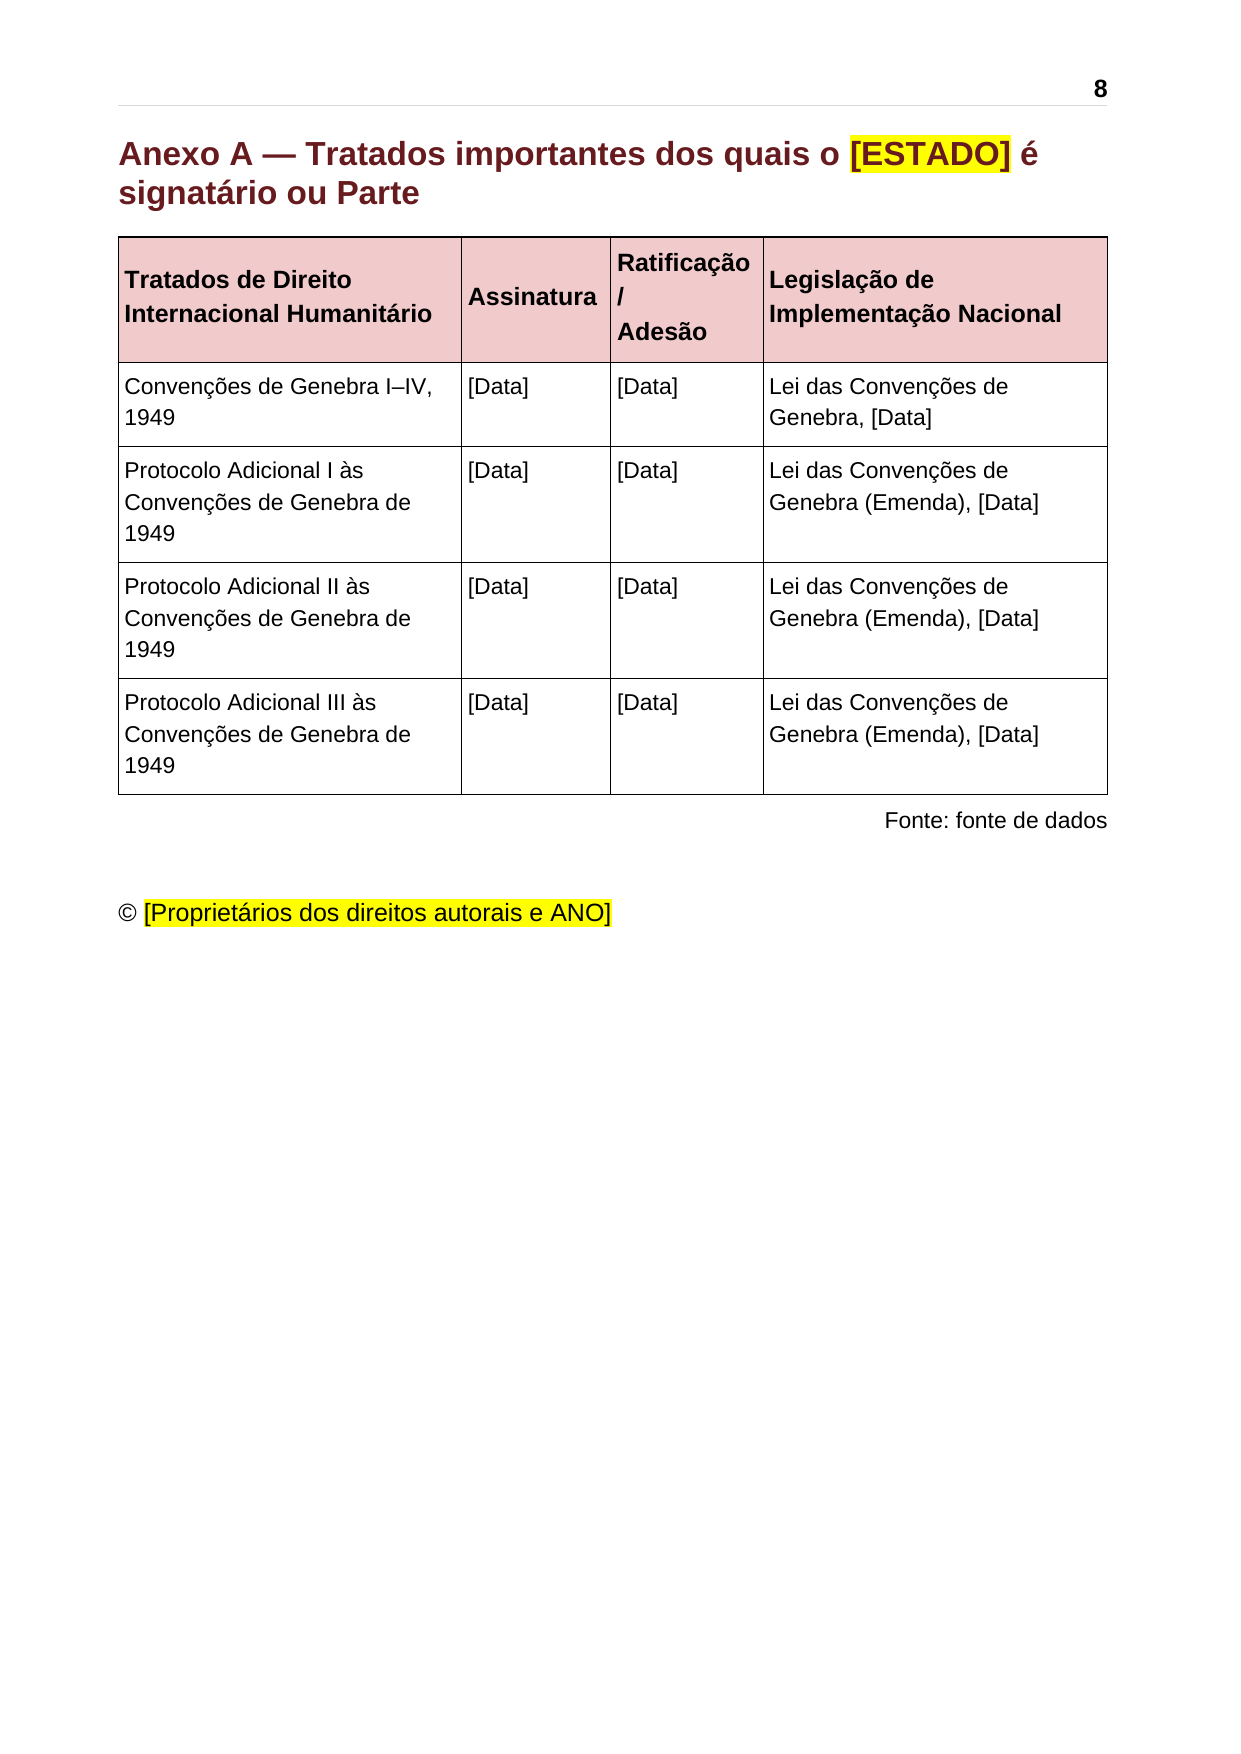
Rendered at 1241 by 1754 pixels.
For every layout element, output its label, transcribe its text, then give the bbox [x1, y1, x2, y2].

table_cell [Data] [611, 679, 763, 794]
table_cell Lei das Convenções de Genebra (Emenda), [Data] [764, 679, 1107, 794]
table_cell Convenções de Genebra I–IV, 1949 [119, 363, 461, 446]
table_cell Protocolo Adicional III às Convenções de Genebra de 1949 [119, 679, 461, 794]
table_cell [Data] [611, 447, 763, 562]
table_cell Protocolo Adicional II às Convenções de Genebra de 1949 [119, 563, 461, 678]
table_header Tratados de Direito Internacional Humanitário [119, 238, 461, 362]
table_cell [Data] [462, 563, 610, 678]
table_cell [Data] [611, 563, 763, 678]
text Fonte: fonte de dados [118, 807, 1107, 834]
table_cell [Data] [462, 679, 610, 794]
text © [Proprietários dos direitos autorais e ANO] [118, 898, 1107, 927]
table_cell [Data] [611, 363, 763, 446]
table_cell Protocolo Adicional I às Convenções de Genebra de 1949 [119, 447, 461, 562]
table_cell Lei das Convenções de Genebra (Emenda), [Data] [764, 447, 1107, 562]
table_header Legislação de Implementação Nacional [764, 238, 1107, 362]
table_cell Lei das Convenções de Genebra, [Data] [764, 363, 1107, 446]
table_header Ratificação/ Adesão [611, 238, 763, 362]
table_cell [Data] [462, 447, 610, 562]
table_header Assinatura [462, 238, 610, 362]
table_cell [Data] [462, 363, 610, 446]
table_cell Lei das Convenções de Genebra (Emenda), [Data] [764, 563, 1107, 678]
subtitle Anexo A — Tratados importantes dos quais o [ESTADO] é signatário ou Parte [118, 134, 1107, 211]
